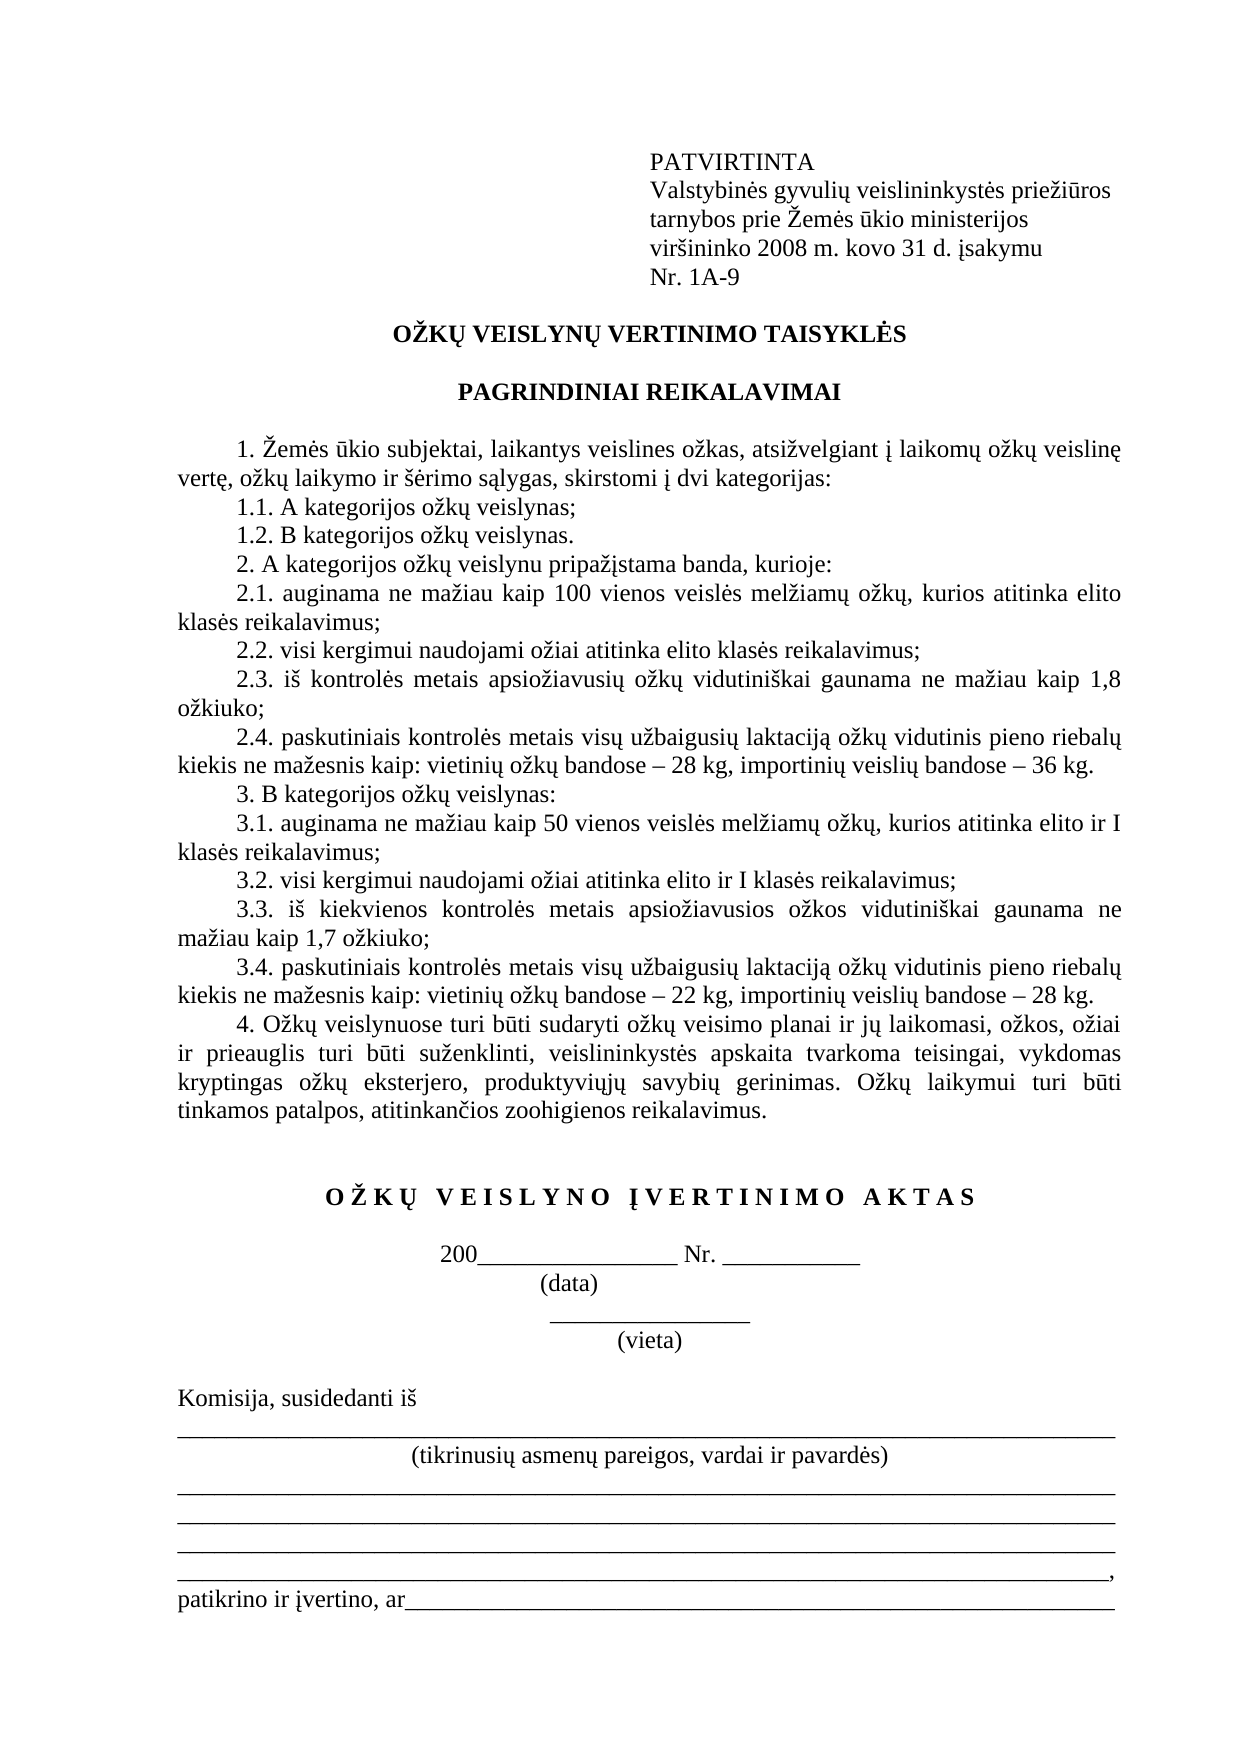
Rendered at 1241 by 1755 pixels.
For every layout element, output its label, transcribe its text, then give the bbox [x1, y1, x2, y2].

text Valstybinės gyvulių veislininkystės priežiūros tarnybos prie Žemės ūkio ministerijos viršininko 2008 m. kovo 31 d. įsakymu Nr. 1A-9 [649, 176, 1122, 291]
text 2.1. auginama ne mažiau kaip 100 vienos veislės melžiamų ožkų, kurios atitinka elito klasės reikalavimus; [177, 578, 1122, 636]
text _ [177, 1527, 1122, 1556]
text 3.2. visi kergimui naudojami ožiai atitinka elito ir I klasės reikalavimus; [177, 866, 1122, 894]
text PAGRINDINIAI REIKALAVIMAI [177, 377, 1122, 406]
text 200________________ Nr. ___________ [177, 1239, 1122, 1268]
text (tikrinusių asmenų pareigos, vardai ir pavardės) [177, 1441, 1122, 1469]
text 1. Žemės ūkio subjektai, laikantys veislines ožkas, atsižvelgiant į laikomų ožkų veislinę vertę, ožkų laikymo ir šėrimo sąlygas, skirstomi į dvi kategorijas: [177, 434, 1122, 492]
text 4. Ožkų veislynuose turi būti sudaryti ožkų veisimo planai ir jų laikomasi, ožkos, ožiai ir prieauglis turi būti suženklinti, veislininkystės apskaita tvarkoma teisingai, vykdomas kryptingas ožkų eksterjero, produktyviųjų savybių gerinimas. Ožkų laikymui turi būti tinkamos patalpos, atitinkančios zoohigienos reikalavimus. [177, 1009, 1122, 1124]
text 2.4. paskutiniais kontrolės metais visų užbaigusių laktaciją ožkų vidutinis pieno riebalų kiekis ne mažesnis kaip: vietinių ožkų bandose – 28 kg, importinių veislių bandose – 36 kg. [177, 722, 1122, 779]
text OŽKŲ VEISLYNO ĮVERTINIMO AKTAS [177, 1182, 1122, 1211]
text _ [177, 1412, 1122, 1441]
text 3.3. iš kiekvienos kontrolės metais apsiožiavusios ožkos vidutiniškai gaunama ne mažiau kaip 1,7 ožkiuko; [177, 894, 1122, 952]
text PATVIRTINTA [649, 147, 1122, 176]
text 1.1. A kategorijos ožkų veislynas; [177, 492, 1122, 521]
text OŽKŲ VEISLYNŲ VERTINIMO TAISYKLĖS [177, 319, 1122, 348]
text (data) [540, 1268, 1122, 1297]
text 2.3. iš kontrolės metais apsiožiavusių ožkų vidutiniškai gaunama ne mažiau kaip 1,8 ožkiuko; [177, 664, 1122, 722]
text 1.2. B kategorijos ožkų veislynas. [177, 521, 1122, 549]
text 3. B kategorijos ožkų veislynas: [177, 779, 1122, 808]
text ________________ [177, 1297, 1122, 1326]
text patikrino ir įvertino, ar [177, 1584, 1122, 1613]
text 2. A kategorijos ožkų veislynu pripažįstama banda, kurioje: [177, 549, 1122, 578]
text Komisija, susidedanti iš [177, 1383, 1122, 1412]
text _ , [177, 1556, 1122, 1584]
text _ [177, 1498, 1122, 1527]
text (vieta) [177, 1326, 1122, 1354]
text 3.1. auginama ne mažiau kaip 50 vienos veislės melžiamų ožkų, kurios atitinka elito ir I klasės reikalavimus; [177, 808, 1122, 866]
text 3.4. paskutiniais kontrolės metais visų užbaigusių laktaciją ožkų vidutinis pieno riebalų kiekis ne mažesnis kaip: vietinių ožkų bandose – 22 kg, importinių veislių bandose – 28 kg. [177, 952, 1122, 1009]
text _ [177, 1469, 1122, 1498]
text 2.2. visi kergimui naudojami ožiai atitinka elito klasės reikalavimus; [177, 636, 1122, 664]
